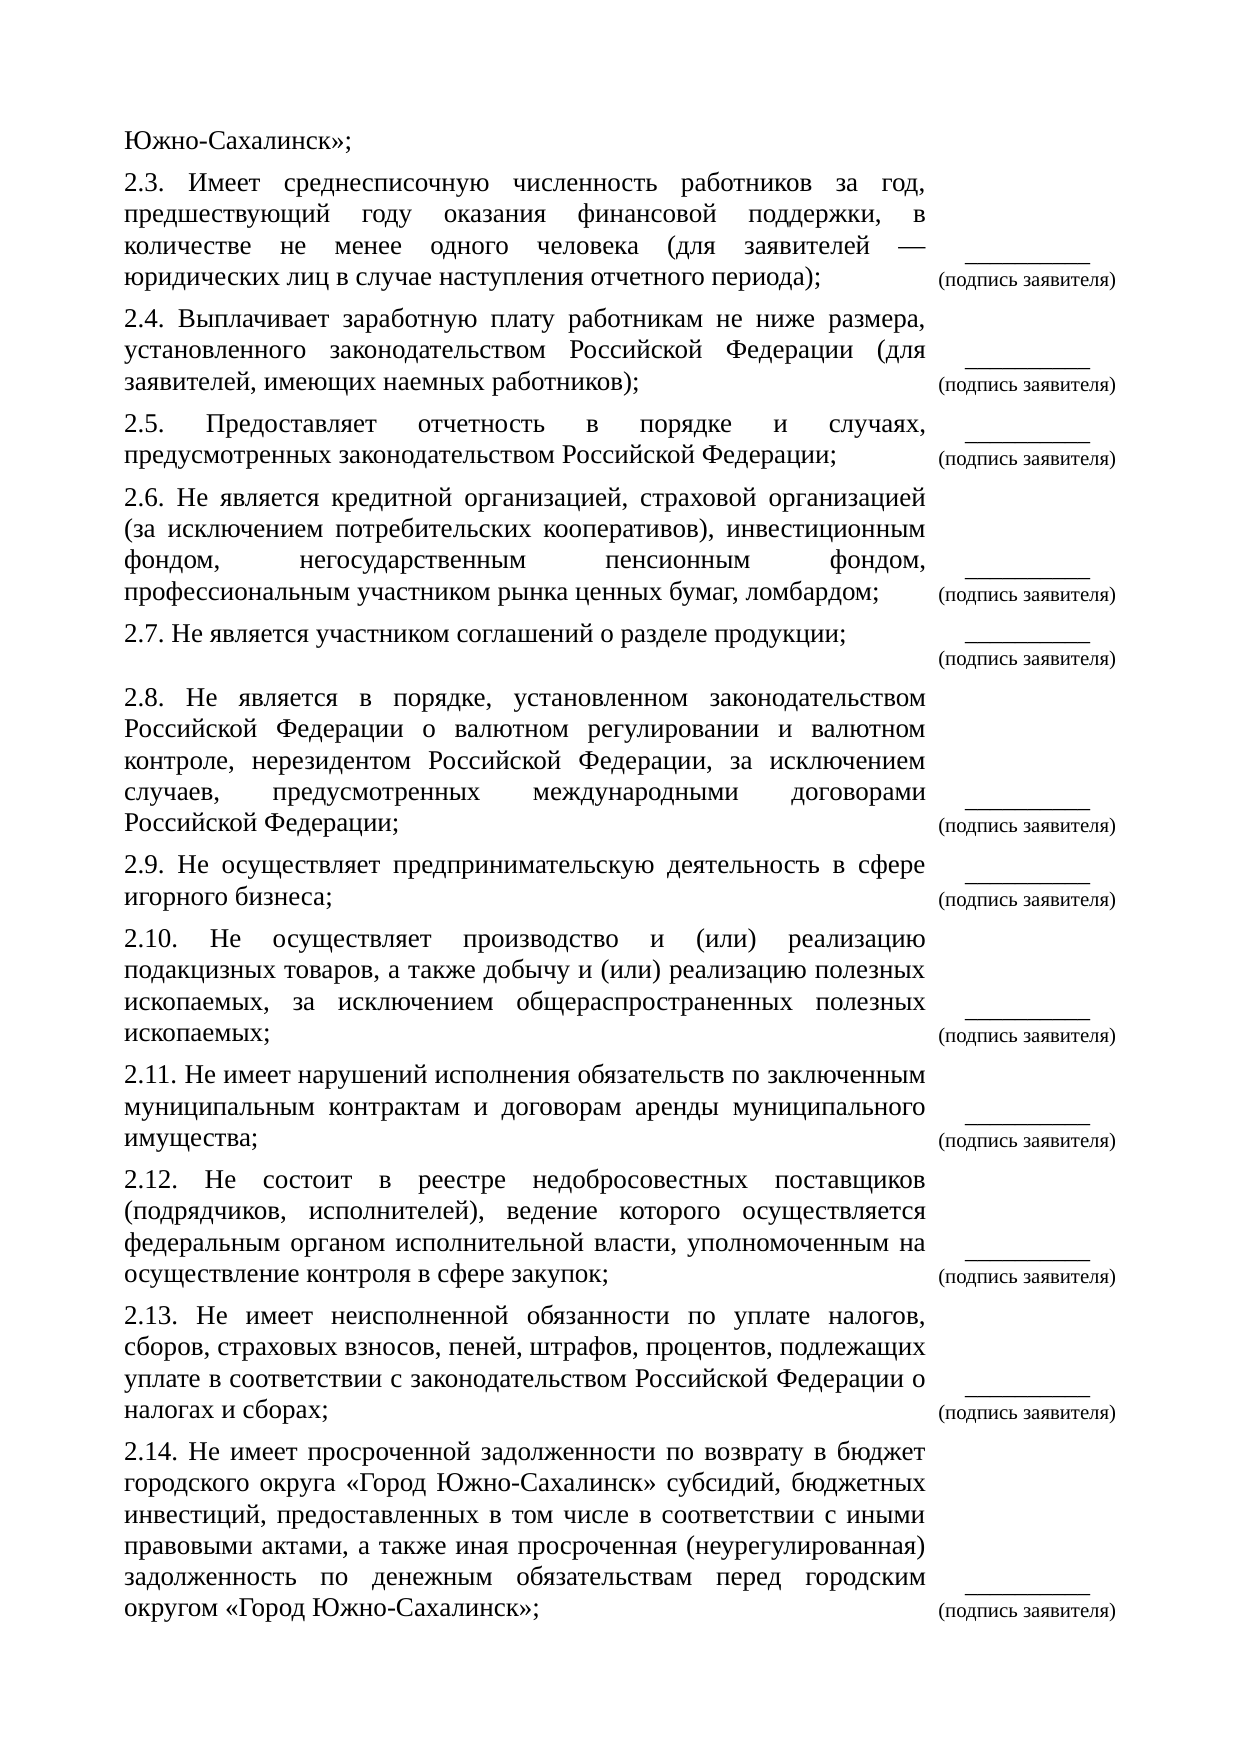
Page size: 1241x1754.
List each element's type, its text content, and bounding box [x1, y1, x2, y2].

table_cell __________ (подпись заявителя) [932, 676, 1122, 843]
table_cell 2.3. Имеет среднесписочную численность работников за год, предшествующий году оказания финансовой поддержки, в количестве не менее одного человека (для заявителей — юридических лиц в случае наступления отчетного периода); [118, 161, 932, 297]
table_cell __________ (подпись заявителя) [932, 475, 1122, 611]
table_cell 2.4. Выплачивает заработную плату работникам не ниже размера, установленного законодательством Российской Федерации (для заявителей, имеющих наемных работников); [118, 297, 932, 402]
table_cell __________ (подпись заявителя) [932, 1053, 1122, 1158]
table_cell 2.9. Не осуществляет предпринимательскую деятельность в сфере игорного бизнеса; [118, 843, 932, 917]
table_cell __________ (подпись заявителя) [932, 1294, 1122, 1430]
table_cell __________ (подпись заявителя) [932, 611, 1122, 676]
table_cell [932, 118, 1122, 161]
table_cell 2.14. Не имеет просроченной задолженности по возврату в бюджет городского округа «Город Южно-Сахалинск» субсидий, бюджетных инвестиций, предоставленных в том числе в соответствии с иными правовыми актами, а также иная просроченная (неурегулированная) задолженность по денежным обязательствам перед городским округом «Город Южно-Сахалинск»; [118, 1430, 932, 1628]
table_cell __________ (подпись заявителя) [932, 1158, 1122, 1294]
table_cell 2.11. Не имеет нарушений исполнения обязательств по заключенным муниципальным контрактам и договорам аренды муниципального имущества; [118, 1053, 932, 1158]
table_cell 2.8. Не является в порядке, установленном законодательством Российской Федерации о валютном регулировании и валютном контроле, нерезидентом Российской Федерации, за исключением случаев, предусмотренных международными договорами Российской Федерации; [118, 676, 932, 843]
table_cell 2.13. Не имеет неисполненной обязанности по уплате налогов, сборов, страховых взносов, пеней, штрафов, процентов, подлежащих уплате в соответствии с законодательством Российской Федерации о налогах и сборах; [118, 1294, 932, 1430]
table_cell __________ (подпись заявителя) [932, 1430, 1122, 1628]
table_cell __________ (подпись заявителя) [932, 402, 1122, 475]
table_cell 2.5. Предоставляет отчетность в порядке и случаях, предусмотренных законодательством Российской Федерации; [118, 402, 932, 475]
table_cell __________ (подпись заявителя) [932, 297, 1122, 402]
table_cell __________ (подпись заявителя) [932, 917, 1122, 1053]
table_cell __________ (подпись заявителя) [932, 843, 1122, 917]
table_cell 2.6. Не является кредитной организацией, страховой организацией (за исключением потребительских кооперативов), инвестиционным фондом, негосударственным пенсионным фондом, профессиональным участником рынка ценных бумаг, ломбардом; [118, 475, 932, 611]
table_cell 2.10. Не осуществляет производство и (или) реализацию подакцизных товаров, а также добычу и (или) реализацию полезных ископаемых, за исключением общераспространенных полезных ископаемых; [118, 917, 932, 1053]
table_cell __________ (подпись заявителя) [932, 161, 1122, 297]
table_cell 2.7. Не является участником соглашений о разделе продукции; [118, 611, 932, 676]
table_cell 2.12. Не состоит в реестре недобросовестных поставщиков (подрядчиков, исполнителей), ведение которого осуществляется федеральным органом исполнительной власти, уполномоченным на осуществление контроля в сфере закупок; [118, 1158, 932, 1294]
table_cell Южно-Сахалинск»; [118, 118, 932, 161]
